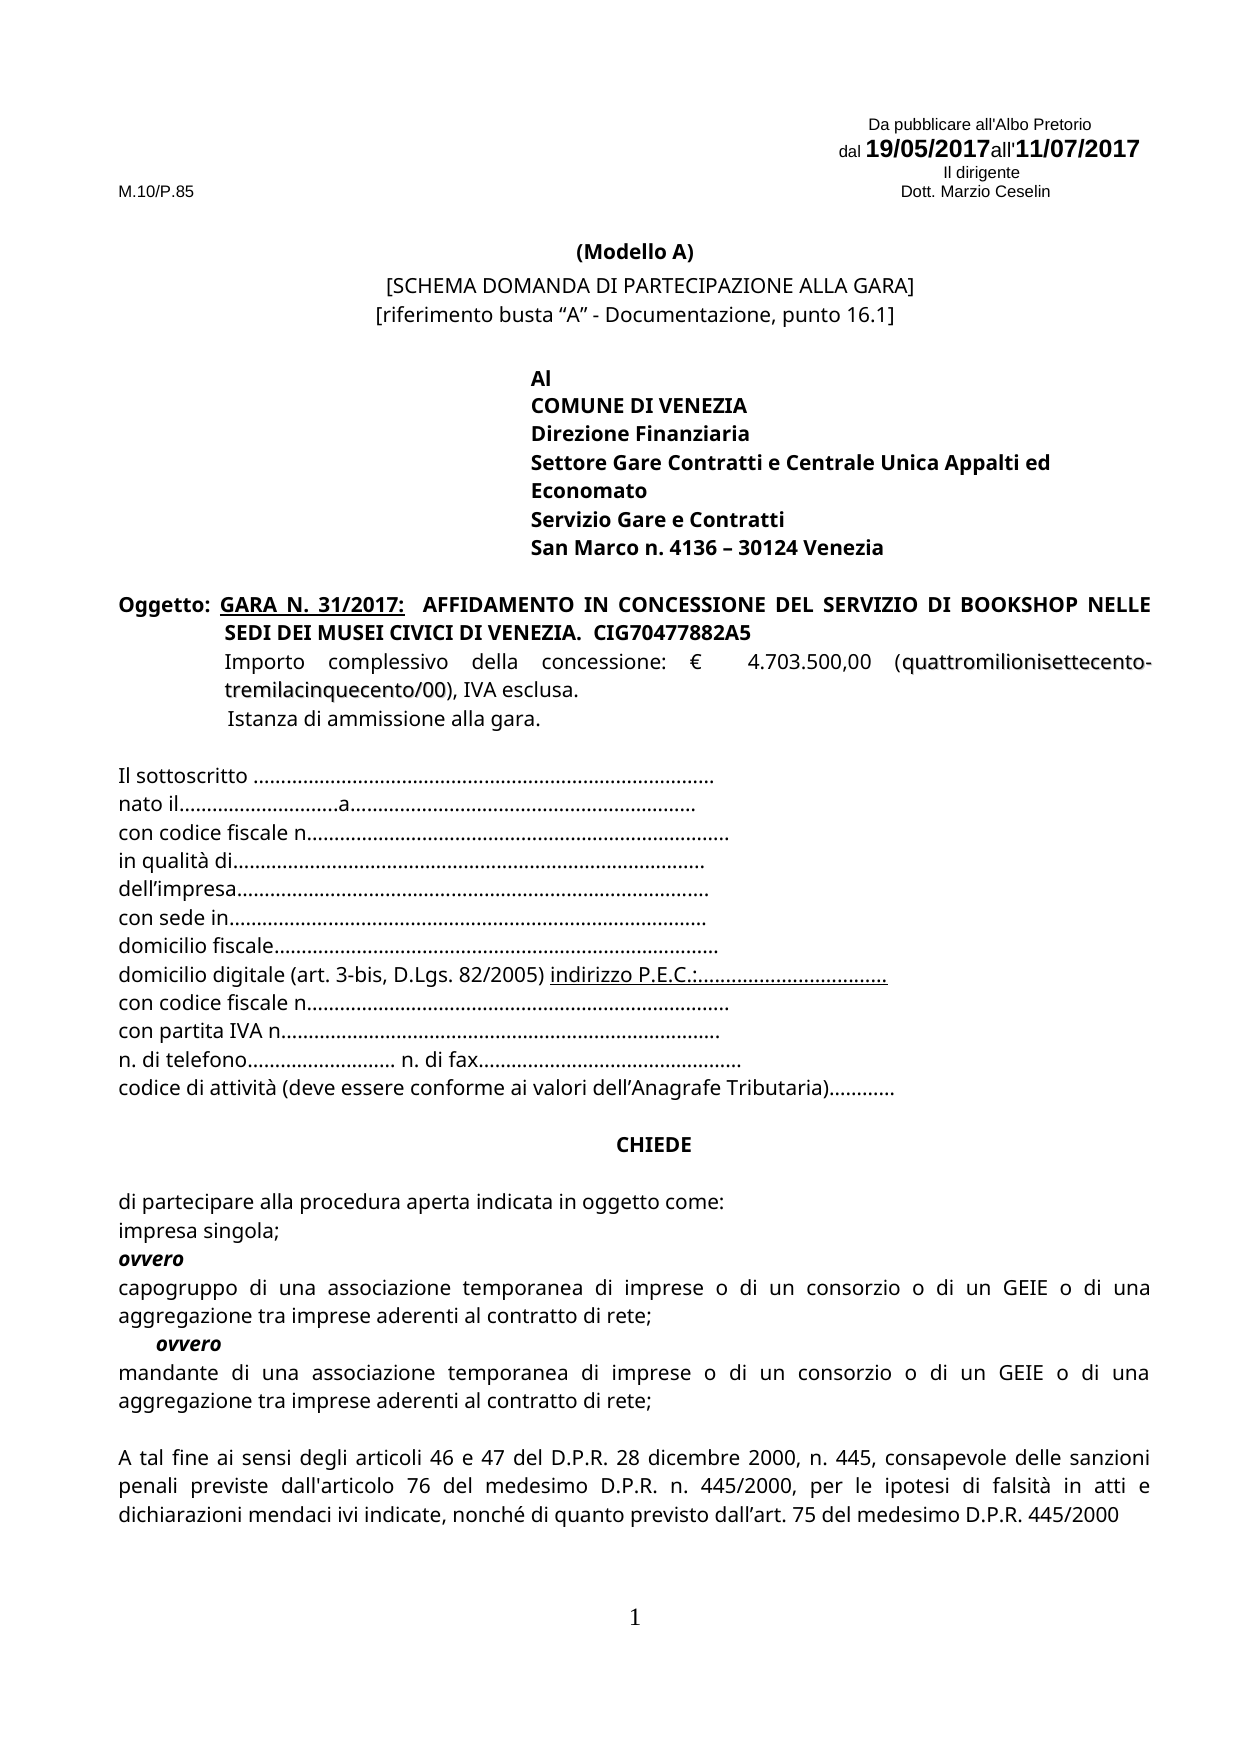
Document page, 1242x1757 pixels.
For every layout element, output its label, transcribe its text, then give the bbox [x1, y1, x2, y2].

text Importo complessivo della concessione: € 4.703.500,00 (quattromilionisettecento­tremilacinquecento/00), IVA esclusa. [118, 647, 1152, 704]
text [SCHEMA DOMANDA DI PARTECIPAZIONE ALLA GARA] [156, 271, 1145, 300]
text domicilio digitale (art. 3-bis, D.Lgs. 82/2005) indirizzo P.E.C.:.................................. [118, 960, 1152, 988]
text ovvero [118, 1244, 1152, 1273]
text in qualità di………………………………………………………………………….. [118, 846, 1152, 874]
text n. di telefono……………………… n. di fax………………………………………… [118, 1045, 1152, 1073]
text mandante di una associazione temporanea di imprese o di un consorzio o di un GEIE o di una aggregazione tra imprese aderenti al contratto di rete; [118, 1358, 1152, 1415]
text CHIEDE [156, 1130, 1152, 1159]
text capogruppo di una associazione temporanea di imprese o di un consorzio o di un GEIE o di una aggregazione tra imprese aderenti al contratto di rete; [118, 1273, 1152, 1329]
text nato il………………………..a……………………………………………………… [118, 789, 1152, 818]
text codice di attività (deve essere conforme ai valori dell’Anagrafe Tributaria)………… [118, 1073, 1152, 1102]
text impresa singola; [118, 1216, 1152, 1244]
text domicilio fiscale……………………………………………………………………… [118, 931, 1152, 960]
text dell’impresa……………………………………………………………….…………. [118, 874, 1152, 903]
text A tal fine ai sensi degli articoli 46 e 47 del D.P.R. 28 dicembre 2000, n. 445, consapevole delle sanzioni penali previste dall'articolo 76 del medesimo D.P.R. n. 445/2000, per le ipotesi di falsità in atti e dichiarazioni mendaci ivi indicate, nonché di quanto previsto dall’art. 75 del medesimo D.P.R. 445/2000 [118, 1443, 1152, 1528]
subtitle Direzione Finanziaria [531, 419, 1152, 448]
text San Marco n. 4136 – 30124 Venezia [531, 533, 1152, 562]
subtitle Settore Gare Contratti e Centrale Unica Appalti ed Economato [531, 448, 1152, 505]
text con codice fiscale n………………………………………………………………….. [118, 818, 1152, 846]
text con sede in…………………………………………………………………………… [118, 903, 1152, 931]
text con partita IVA n…………………………………………………………………….. [118, 1017, 1152, 1045]
text Istanza di ammissione alla gara. [118, 704, 1152, 732]
text di partecipare alla procedura aperta indicata in oggetto come: [118, 1187, 1152, 1216]
text Oggetto: GARA N. 31/2017: AFFIDAMENTO IN CONCESSIONE DEL SERVIZIO DI BOOKSHOP NELLE SEDI DEI MUSEI CIVICI DI VENEZIA. CIG70477882A5 [118, 590, 1152, 647]
text [riferimento busta “A” - Documentazione, punto 16.1] [118, 300, 1152, 328]
text (Modello A) [118, 237, 1152, 266]
subtitle Al [531, 366, 1152, 391]
subtitle Servizio Gare e Contratti [531, 505, 1152, 533]
text con codice fiscale n………………………………………………………………….. [118, 988, 1152, 1017]
text Il sottoscritto ………………………………………………………………………… [118, 761, 1152, 789]
subtitle COMUNE DI VENEZIA [531, 391, 1152, 419]
text ovvero [156, 1329, 1152, 1358]
